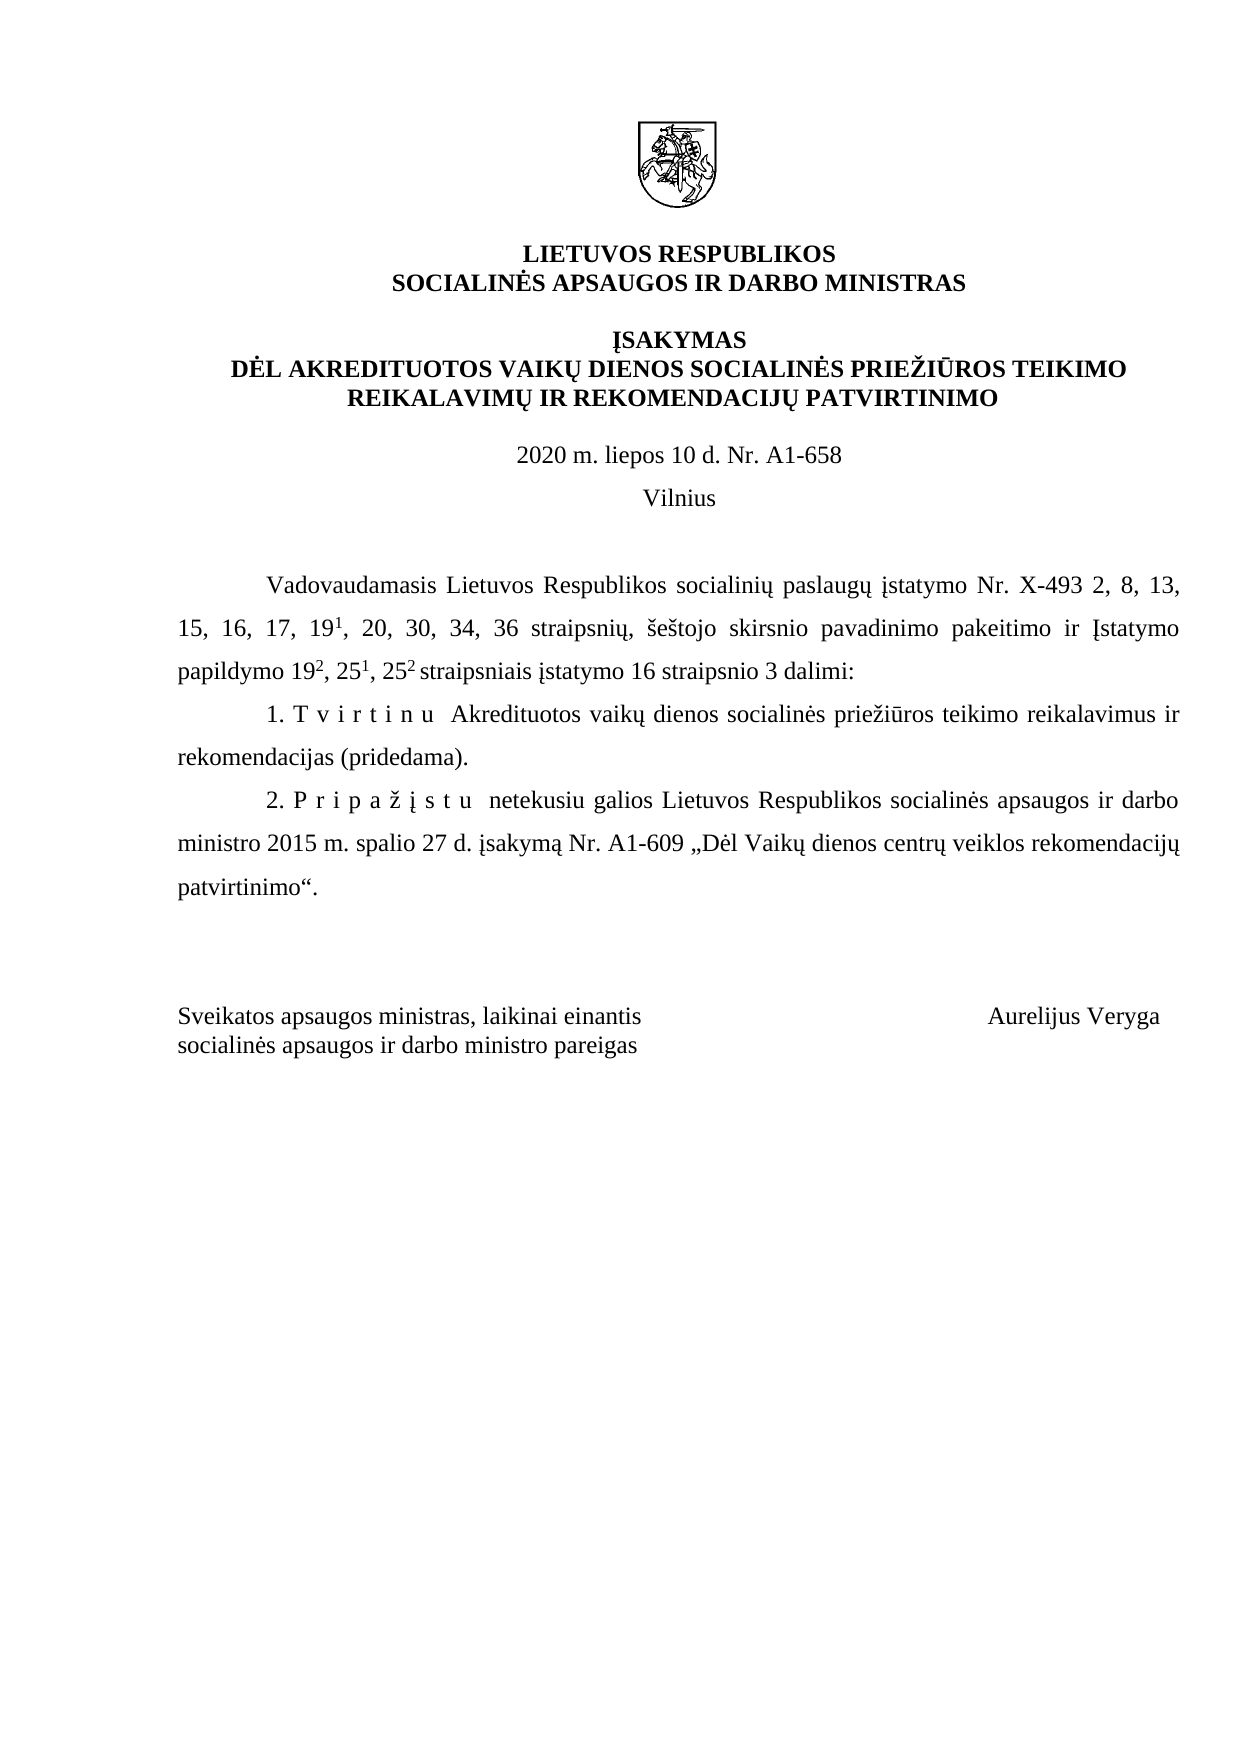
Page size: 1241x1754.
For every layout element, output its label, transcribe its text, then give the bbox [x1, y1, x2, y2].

text SOCIALINĖS APSAUGOS IR DARBO MINISTRAS [177, 268, 1181, 297]
text Vadovaudamasis Lietuvos Respublikos socialinių paslaugų įstatymo Nr. X-493 2, 8, 13, 15, 16, 17, 191, 20, 30, 34, 36 straipsnių, šeštojo skirsnio pavadinimo pakeitimo ir Įstatymo papildymo 192, 251, 252 straipsniais įstatymo 16 straipsnio 3 dalimi: [177, 570, 1181, 685]
text socialinės apsaugos ir darbo ministro pareigas [177, 1030, 1181, 1058]
text Vilnius [177, 483, 1181, 512]
text Sveikatos apsaugos ministras, laikinai einantis Aurelijus Veryga [177, 1001, 1181, 1030]
text 2020 m. liepos 10 d. Nr. A1-658 [177, 440, 1181, 469]
text ĮSAKYMAS [177, 325, 1181, 354]
text LIETUVOS RESPUBLIKOS [177, 239, 1181, 268]
text DĖL AKREDITUOTOS VAIKŲ DIENOS SOCIALINĖS PRIEŽIŪROS TEIKIMO REIKALAVIMŲ IR REKOMENDACIJŲ PATVIRTINIMO [177, 354, 1181, 412]
text 2. P r i p a ž į s t u netekusiu galios Lietuvos Respublikos socialinės apsaugos ir darbo ministro 2015 m. spalio 27 d. įsakymą Nr. A1-609 „Dėl Vaikų dienos centrų veiklos rekomendacijų patvirtinimo“. [177, 785, 1181, 900]
text 1. T v i r t i n u Akredituotos vaikų dienos socialinės priežiūros teikimo reikalavimus ir rekomendacijas (pridedama). [177, 699, 1181, 771]
